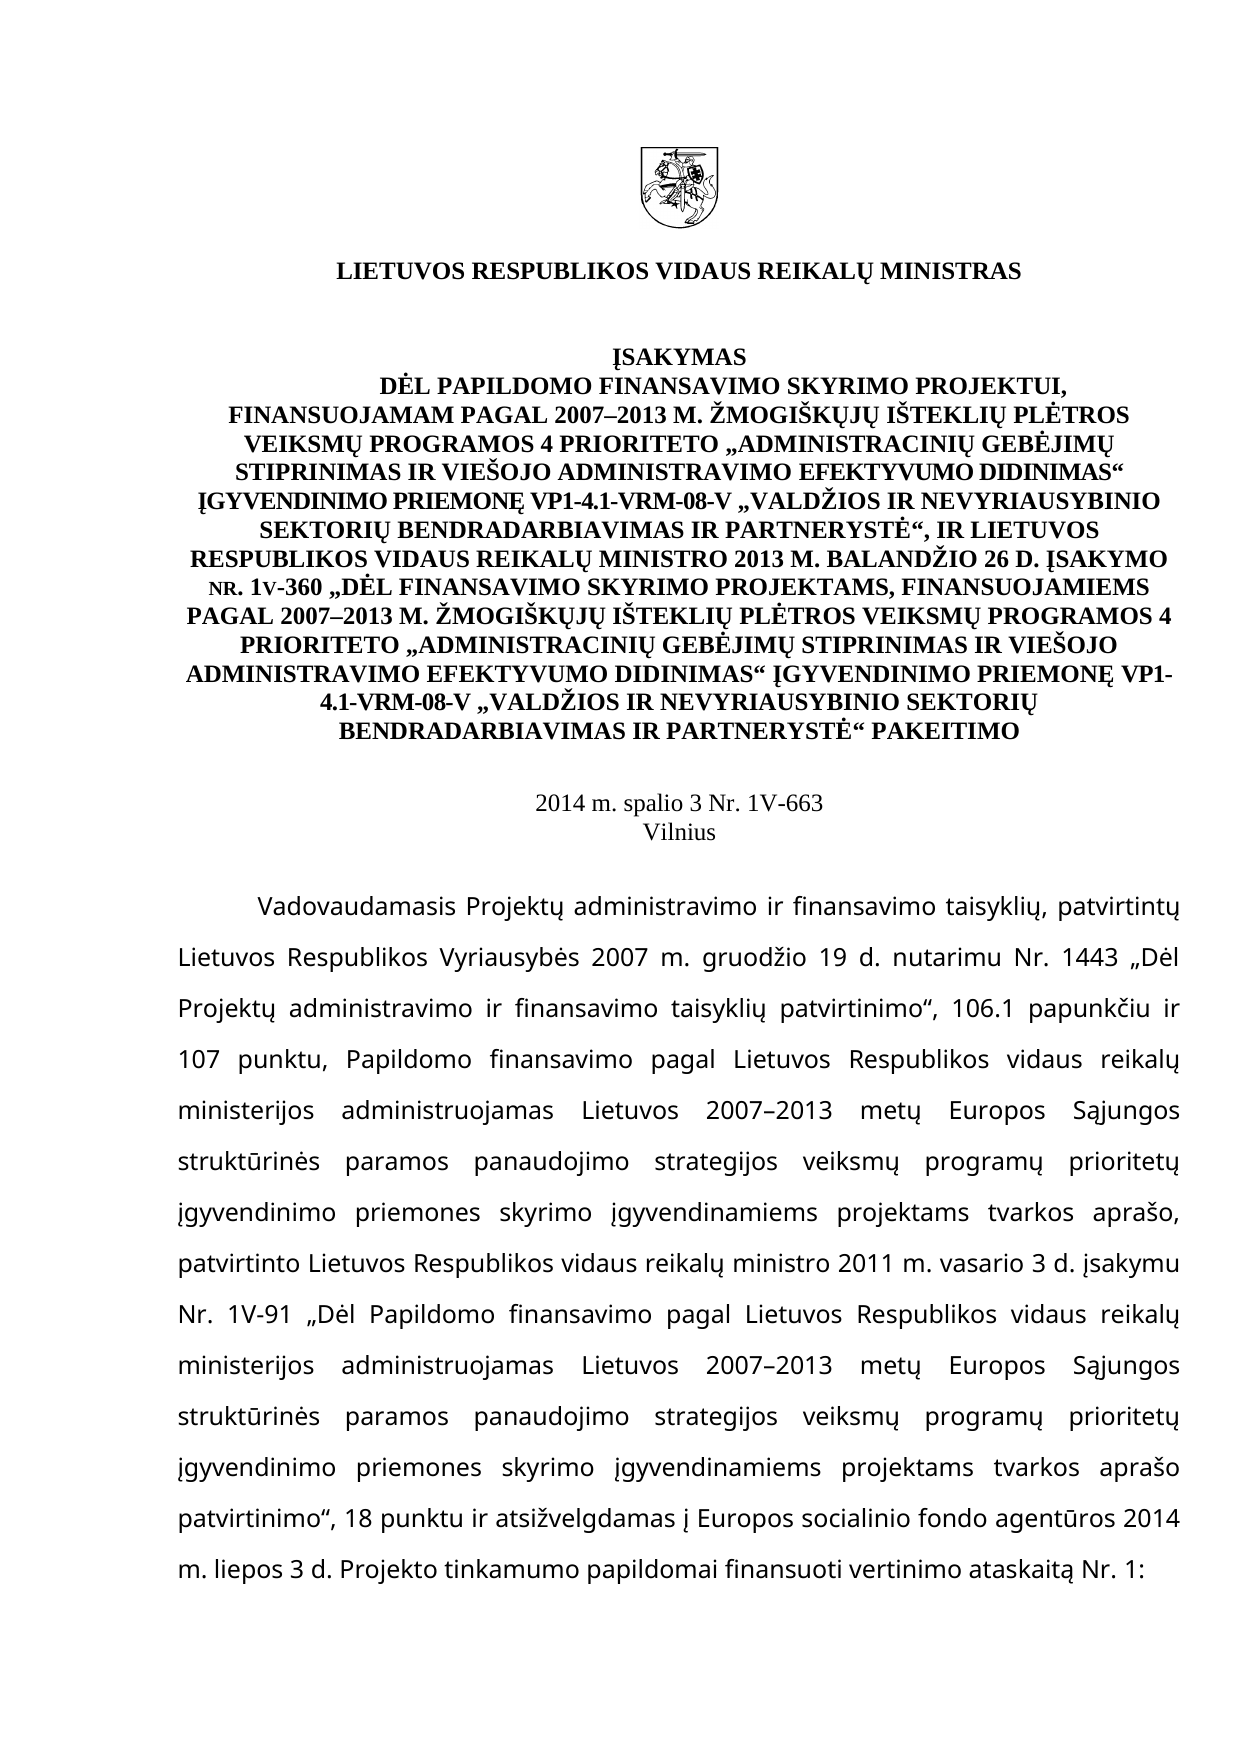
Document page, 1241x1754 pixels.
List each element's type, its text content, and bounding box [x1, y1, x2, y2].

text DĖL PAPILDOMO FINANSAVIMO SKYRIMO PROJEKTui, FINANSUOJAMaM PAGAL 2007–2013 m. Žmogiškųjų išteklių plėtros veiksmų programos 4 prioriteto „Administracinių gebėjimų stiprinimas ir viešojo administravimo efektyvumo didinimas“ ĮGYVENDINIMO priemonĘ VP1-4.1-VRM-08-V „VALDŽIOS IR NEVYRIAUSYBINIO SEKTORIŲ BENDRADARBIAVIMAS IR PARTNERYSTĖ“, ir LIETUVOS RESPUBLIKOS VIDAUS REIKALŲ MINISTRO 2013 M. BALANDŽIO 26 D. ĮSAKYMO nr. 1v-360 „DĖL FINANSAVIMO SKYRIMO PROJEKTAMS, FINANSUOJAMIEMS PAGAL 2007–2013 M. ŽMOGIŠKŲJŲ IŠTEKLIŲ PLĖTROS VEIKSMŲ PROGRAMOS 4 PRIORITETO „ADMINISTRACINIŲ GEBĖJIMŲ STIPRINIMAS IR VIEŠOJO ADMINISTRAVIMO EFEKTYVUMO DIDINIMAS“ ĮGYVENDINIMO PRIEMONĘ VP1-4.1-VRM-08-V „VALDŽIOS IR NEVYRIAUSYBINIO SEKTORIŲ BENDRADARBIAVIMAS IR PARTNERYSTĖ“ pAKEITIMO [177, 371, 1181, 745]
text 2014 m. spalio 3 Nr. 1V-663 [177, 788, 1181, 817]
text Vadovaudamasis Projektų administravimo ir finansavimo taisyklių, patvirtintų Lietuvos Respublikos Vyriausybės 2007 m. gruodžio 19 d. nutarimu Nr. 1443 „Dėl Projektų administravimo ir finansavimo taisyklių patvirtinimo“, 106.1 papunkčiu ir 107 punktu, Papildomo finansavimo pagal Lietuvos Respublikos vidaus reikalų ministerijos administruojamas Lietuvos 2007–2013 metų Europos Sąjungos struktūrinės paramos panaudojimo strategijos veiksmų programų prioritetų įgyvendinimo priemones skyrimo įgyvendinamiems projektams tvarkos aprašo, patvirtinto Lietuvos Respublikos vidaus reikalų ministro 2011 m. vasario 3 d. įsakymu Nr. 1V-91 „Dėl Papildomo finansavimo pagal Lietuvos Respublikos vidaus reikalų ministerijos administruojamas Lietuvos 2007–2013 metų Europos Sąjungos struktūrinės paramos panaudojimo strategijos veiksmų programų prioritetų įgyvendinimo priemones skyrimo įgyvendinamiems projektams tvarkos aprašo patvirtinimo“, 18 punktu ir atsižvelgdamas į Europos socialinio fondo agentūros 2014 m. liepos 3 d. Projekto tinkamumo papildomai finansuoti vertinimo ataskaitą Nr. 1: [177, 889, 1181, 1586]
text LIETUVOS RESPUBLIKOS VIDAUS REIKALŲ MINISTRAS [177, 256, 1181, 285]
text Vilnius [177, 817, 1181, 846]
text ĮSAKYMAS [177, 342, 1181, 371]
